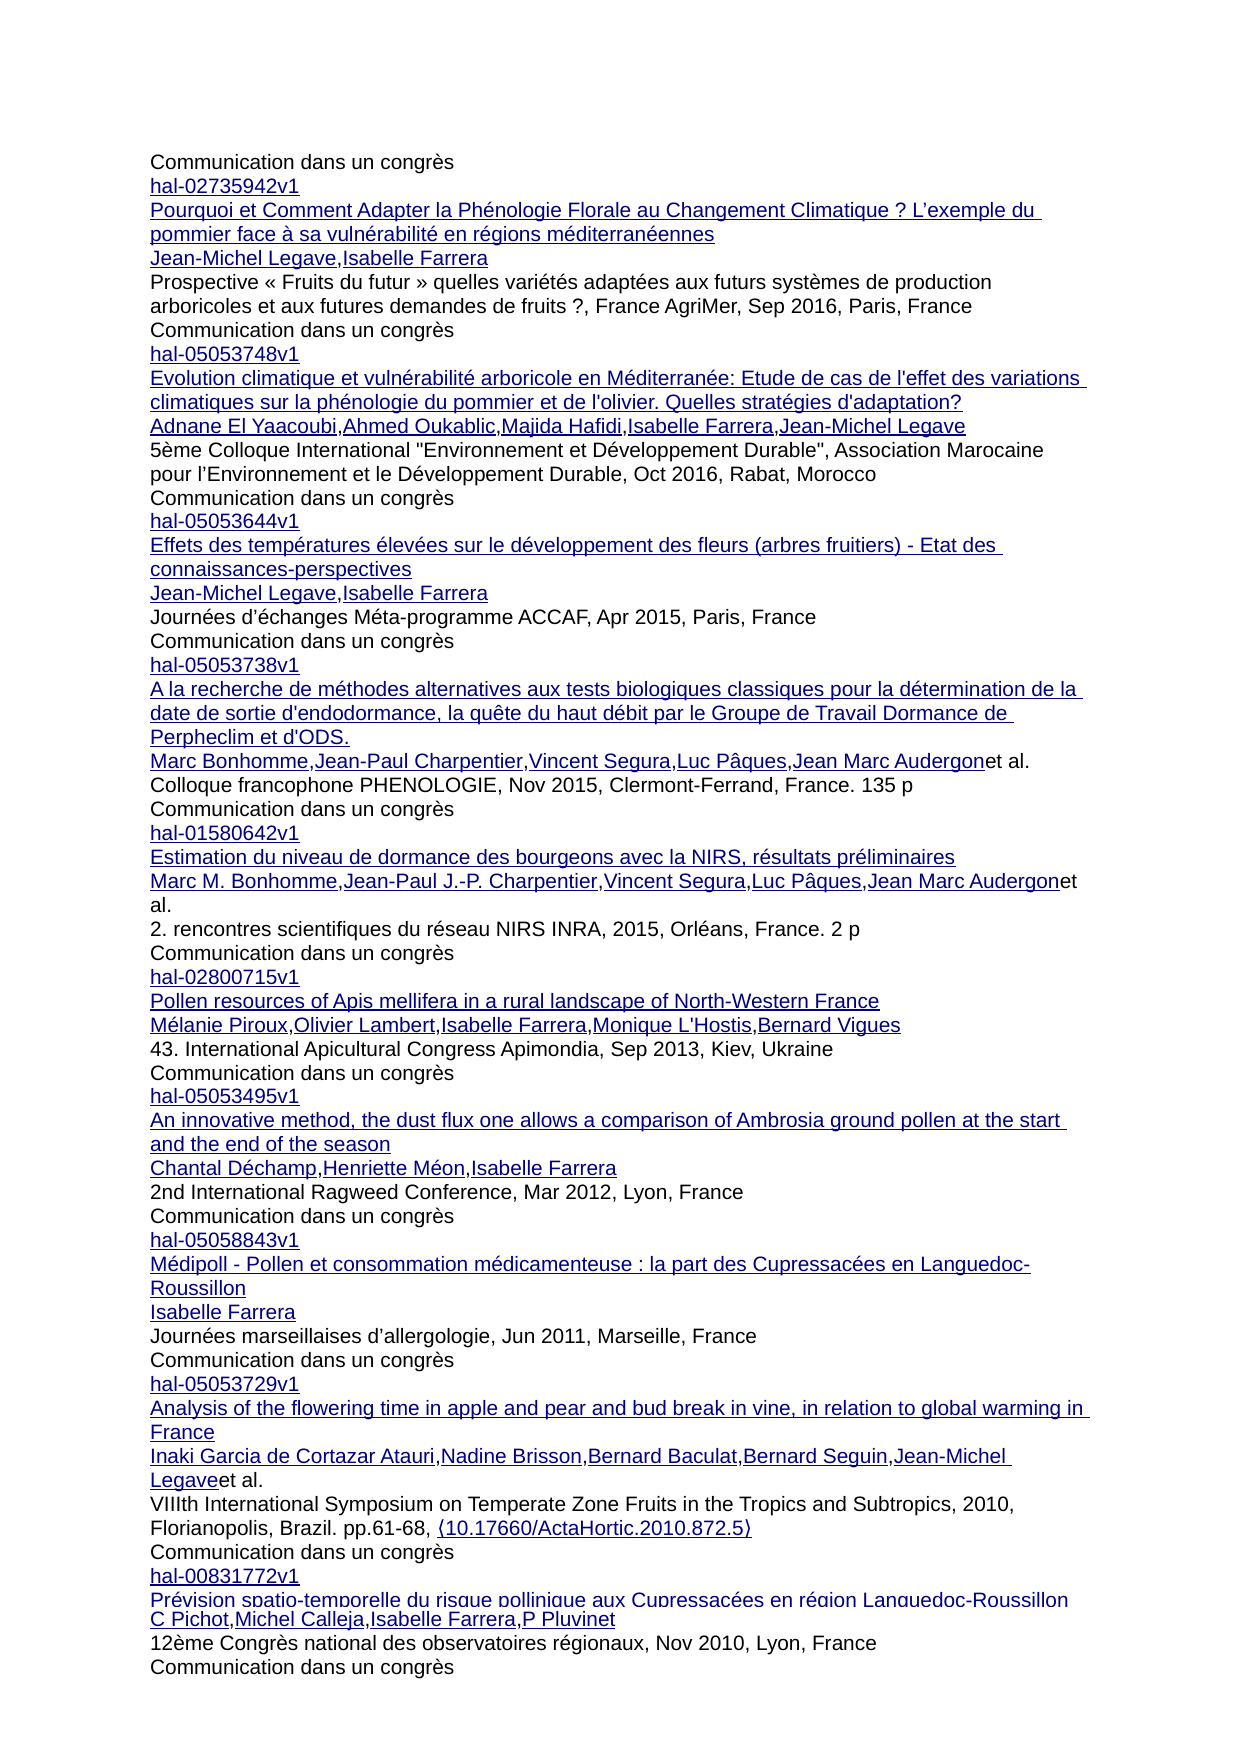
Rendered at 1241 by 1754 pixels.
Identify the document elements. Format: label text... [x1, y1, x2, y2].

table_cell A la recherche de méthodes alternatives aux tests biologiques classiques pour la détermination de la date de sortie d'endodormance, la quête du haut débit par le Groupe de Travail Dormance de Perpheclim et d'ODS. Marc Bonhomme,Jean-Paul Charpentier,Vincent Segura,Luc Pâques,Jean Marc Audergonet al. Colloque francophone PHENOLOGIE, Nov 2015, Clermont-Ferrand, France. 135 p Communication dans un congrès hal-01580642v1 [150, 677, 1090, 845]
table_cell An innovative method, the dust flux one allows a comparison of Ambrosia ground pollen at the start and the end of the season Chantal Déchamp,Henriette Méon,Isabelle Farrera 2nd International Ragweed Conference, Mar 2012, Lyon, France Communication dans un congrès hal-05058843v1 [150, 1108, 1090, 1252]
table_cell Estimation du niveau de dormance des bourgeons avec la NIRS, résultats préliminaires Marc M. Bonhomme,Jean-Paul J.-P. Charpentier,Vincent Segura,Luc Pâques,Jean Marc Audergonet al. 2. rencontres scientifiques du réseau NIRS INRA, 2015, Orléans, France. 2 p Communication dans un congrès hal-02800715v1 [150, 845, 1090, 988]
table_cell Pollen resources of Apis mellifera in a rural landscape of North-Western France Mélanie Piroux,Olivier Lambert,Isabelle Farrera,Monique L'Hostis,Bernard Vigues 43. International Apicultural Congress Apimondia, Sep 2013, Kiev, Ukraine Communication dans un congrès hal-05053495v1 [150, 989, 1090, 1108]
table_cell Médipoll - Pollen et consommation médicamenteuse : la part des Cupressacées en Languedoc-Roussillon Isabelle Farrera Journées marseillaises d’allergologie, Jun 2011, Marseille, France Communication dans un congrès hal-05053729v1 [150, 1252, 1090, 1396]
table_cell Prévision spatio-temporelle du risque pollinique aux Cupressacées en région Languedoc-Roussillon C Pichot,Michel Calleja,Isabelle Farrera,P Pluvinet 12ème Congrès national des observatoires régionaux, Nov 2010, Lyon, France Communication dans un congrès [150, 1588, 1090, 1679]
table_cell Communication dans un congrès hal-02735942v1 [150, 150, 1090, 198]
table_cell Analysis of the flowering time in apple and pear and bud break in vine, in relation to global warming in [150, 1396, 1090, 1417]
table_cell Evolution climatique et vulnérabilité arboricole en Méditerranée: Etude de cas de l'effet des variations climatiques sur la phénologie du pommier et de l'olivier. Quelles stratégies d'adaptation? Adnane El Yaacoubi,Ahmed Oukablic,Majida Hafidi,Isabelle Farrera,Jean-Michel Legave 5ème Colloque International "Environnement et Développement Durable", Association Marocaine pour l’Environnement et le Développement Durable, Oct 2016, Rabat, Morocco Communication dans un congrès hal-05053644v1 [150, 366, 1090, 533]
table_cell France Inaki Garcia de Cortazar Atauri,Nadine Brisson,Bernard Baculat,Bernard Seguin,Jean-Michel Legaveet al. VIIIth International Symposium on Temperate Zone Fruits in the Tropics and Subtropics, 2010, Florianopolis, Brazil. pp.61-68, ⟨10.17660/ActaHortic.2010.872.5⟩ Communication dans un congrès hal-00831772v1 [150, 1418, 1090, 1587]
table_cell Effets des températures élevées sur le développement des fleurs (arbres fruitiers) - Etat des connaissances-perspectives Jean-Michel Legave,Isabelle Farrera Journées d’échanges Méta-programme ACCAF, Apr 2015, Paris, France Communication dans un congrès hal-05053738v1 [150, 533, 1090, 677]
table_cell Pourquoi et Comment Adapter la Phénologie Florale au Changement Climatique ? L’exemple du pommier face à sa vulnérabilité en régions méditerranéennes Jean-Michel Legave,Isabelle Farrera Prospective « Fruits du futur » quelles variétés adaptées aux futurs systèmes de production arboricoles et aux futures demandes de fruits ?, France AgriMer, Sep 2016, Paris, France Communication dans un congrès hal-05053748v1 [150, 198, 1090, 366]
